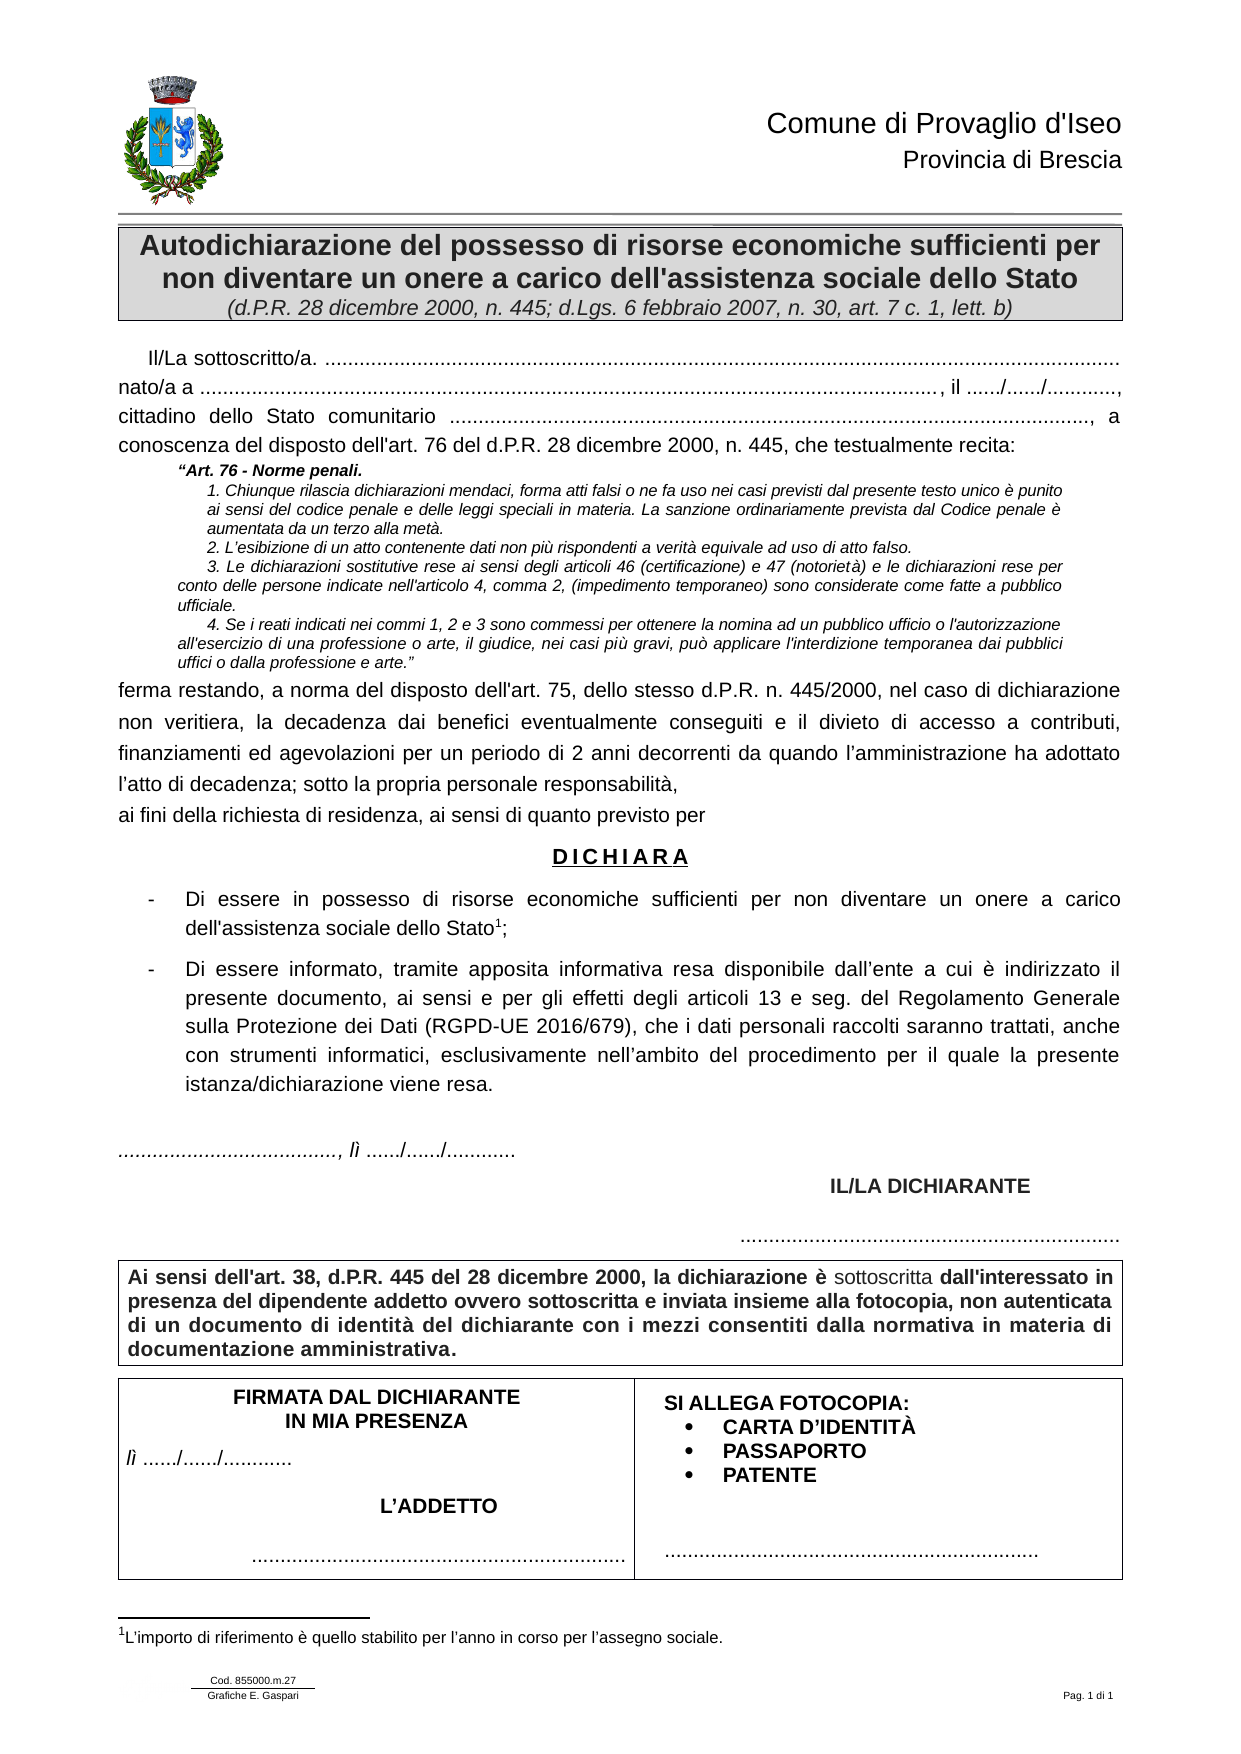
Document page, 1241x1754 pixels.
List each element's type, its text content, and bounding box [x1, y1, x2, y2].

list L’importo di riferimento è quello stabilito per l’anno in corso per l’assegno sociale. [118, 1624, 1122, 1648]
picture [122, 76, 224, 207]
text Comune di Provaglio d'Iseo [224, 106, 1122, 140]
text IL/LA DICHIARANTE [738, 1174, 1122, 1198]
text 2. L’esibizione di un atto contenente dati non più rispondenti a verità equivale ad uso di atto falso. [207, 538, 1063, 557]
table_header SI ALLEGA FOTOCOPIA: CARTA D’IDENTITÀ PASSAPORTO PATENTE ................................................................. [635, 1379, 1122, 1579]
text DICHIARA [118, 844, 1122, 869]
table_header FIRMATA DAL DICHIARANTE IN MIA PRESENZA lì ....../....../............ L’ADDETTO ................................................................. [119, 1379, 634, 1579]
text ai fini della richiesta di residenza, ai sensi di quanto previsto per [118, 803, 1122, 827]
text Il/La sottoscritto/a. .......................................................................................................................................... nato/a a ................................................................................................................................, il ....../....../............, cittadino dello Stato comunitario ..............................................................................................................., a conoscenza del disposto dell'art. 76 del d.P.R. 28 dicembre 2000, n. 445, che testualmente recita: [118, 346, 1122, 456]
text “Art. 76 - Norme penali. [177, 461, 1063, 480]
text Provincia di Brescia [224, 145, 1122, 174]
text 3. Le dichiarazioni sostitutive rese ai sensi degli articoli 46 (certificazione) e 47 (notorietà) e le dichiarazioni rese per conto delle persone indicate nell'articolo 4, comma 2, (impedimento temporaneo) sono considerate come fatte a pubblico ufficiale. [177, 557, 1063, 614]
text 1. Chiunque rilascia dichiarazioni mendaci, forma atti falsi o ne fa uso nei casi previsti dal presente testo unico è punito ai sensi del codice penale e delle leggi speciali in materia. La sanzione ordinariamente prevista dal Codice penale è aumentata da un terzo alla metà. [207, 480, 1063, 538]
text .................................................................. [738, 1223, 1122, 1247]
text ......................................, lì ....../....../............ [118, 1138, 1122, 1162]
text 4. Se i reati indicati nei commi 1, 2 e 3 sono commessi per ottenere la nomina ad un pubblico ufficio o l'autorizzazione all'esercizio di una professione o arte, il giudice, nei casi più gravi, può applicare l'interdizione temporanea dai pubblici uffici o dalla professione e arte.” [177, 614, 1063, 672]
list Di essere in possesso di risorse economiche sufficienti per non diventare un onere a carico dell'assistenza sociale dello Stato; [148, 887, 1122, 939]
table_header Autodichiarazione del possesso di risorse economiche sufficienti per non diventare un onere a carico dell'assistenza sociale dello Stato (d.P.R. 28 dicembre 2000, n. 445; d.Lgs. 6 febbraio 2007, n. 30, art. 7 c. 1, lett. b) [119, 228, 1122, 320]
list Di essere informato, tramite apposita informativa resa disponibile dall’ente a cui è indirizzato il presente documento, ai sensi e per gli effetti degli articoli 13 e seg. del Regolamento Generale sulla Protezione dei Dati (RGPD-UE 2016/679), che i dati personali raccolti saranno trattati, anche con strumenti informatici, esclusivamente nell’ambito del procedimento per il quale la presente istanza/dichiarazione viene resa. [148, 957, 1122, 1096]
text ferma restando, a norma del disposto dell'art. 75, dello stesso d.P.R. n. 445/2000, nel caso di dichiarazione non veritiera, la decadenza dai benefici eventualmente conseguiti e il divieto di accesso a contributi, finanziamenti ed agevolazioni per un periodo di 2 anni decorrenti da quando l’amministrazione ha adottato l’atto di decadenza; sotto la propria personale responsabilità, [118, 678, 1122, 796]
table_header Ai sensi dell'art. 38, d.P.R. 445 del 28 dicembre 2000, la dichiarazione è sottoscritta dall'interessato in presenza del dipendente addetto ovvero sottoscritta e inviata insieme alla fotocopia, non autenticata di un documento di identità del dichiarante con i mezzi consentiti dalla normativa in materia di documentazione amministrativa. [119, 1261, 1122, 1365]
